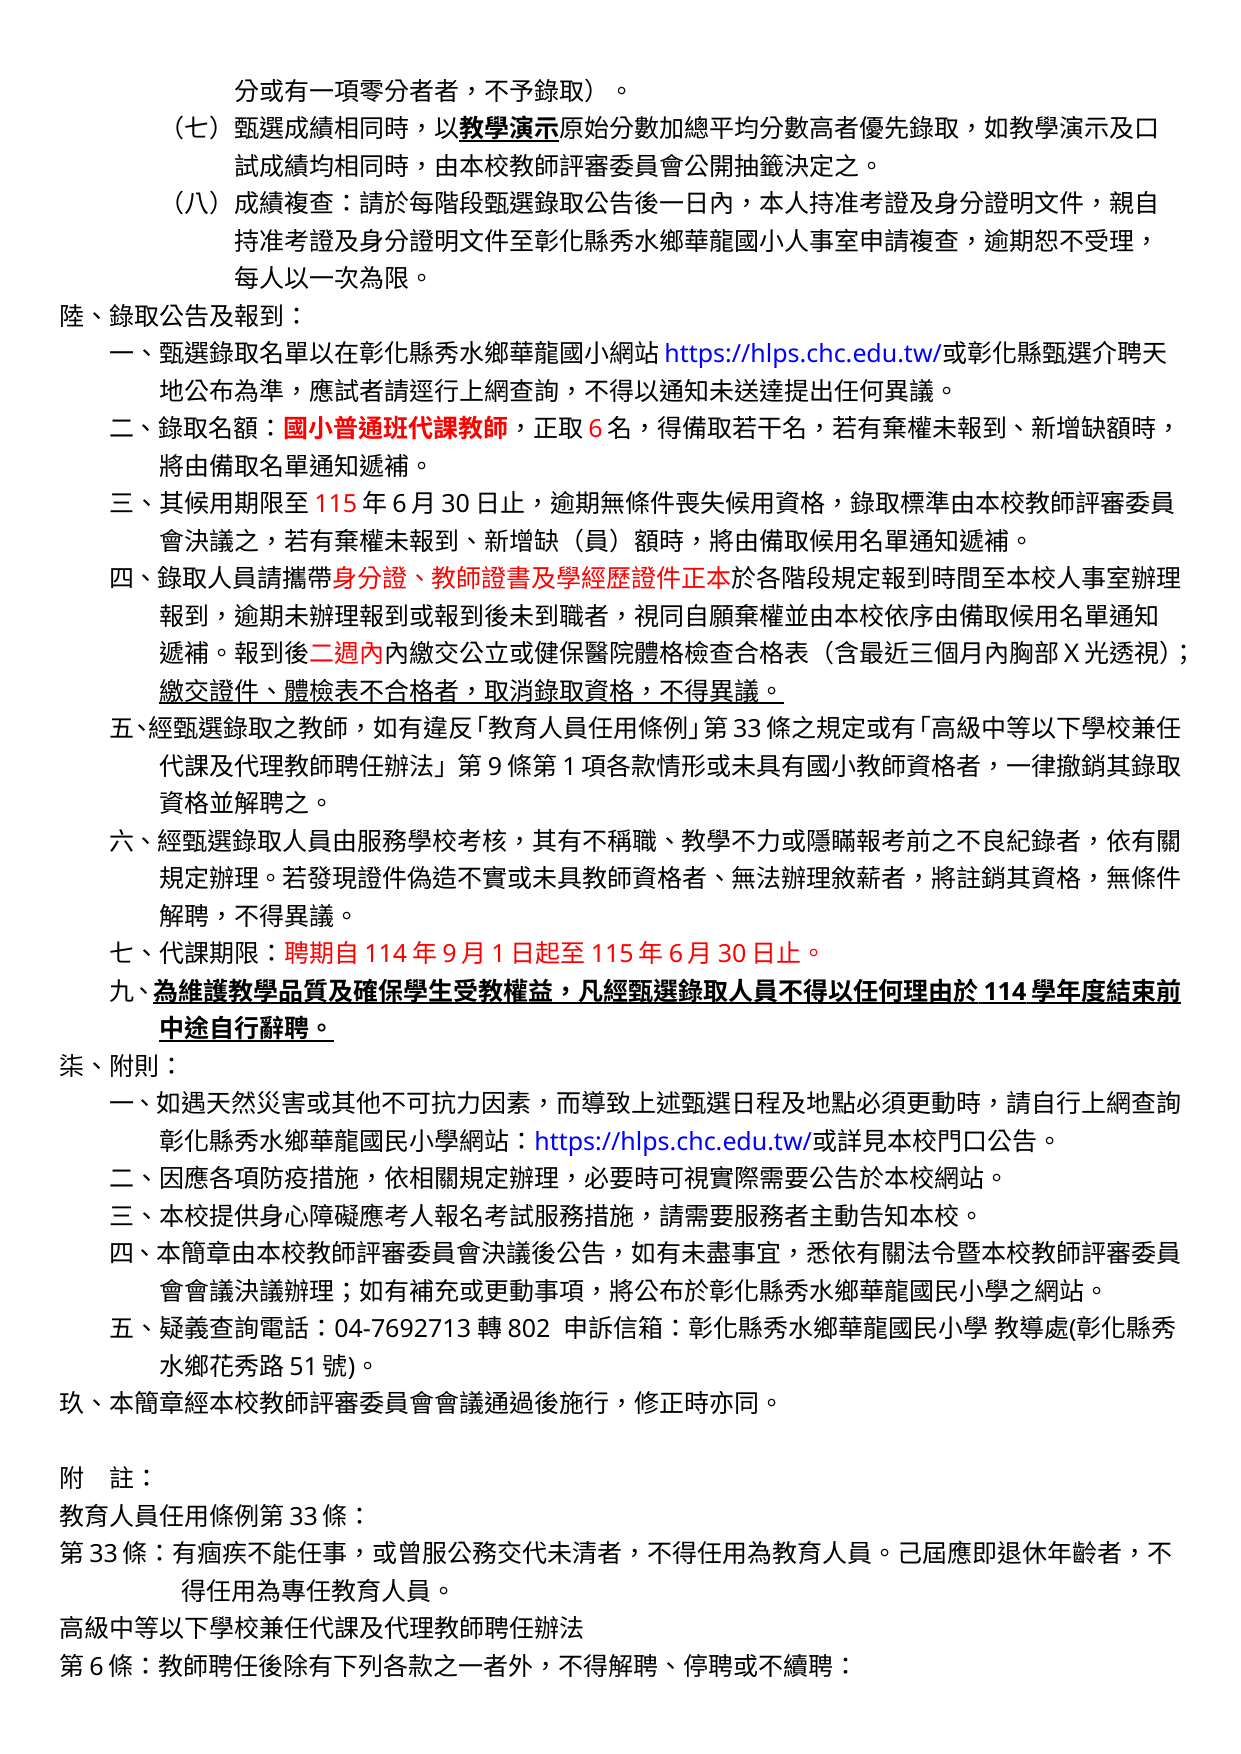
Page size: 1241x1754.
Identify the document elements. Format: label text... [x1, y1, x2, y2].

text 三、本校提供身心障礙應考人報名考試服務措施，請需要服務者主動告知本校。 [109, 1196, 1181, 1233]
text 玖、本簡章經本校教師評審委員會會議通過後施行，修正時亦同。 [59, 1383, 1181, 1421]
text 陸、錄取公告及報到： [59, 296, 1181, 333]
text 六、經甄選錄取人員由服務學校考核，其有不稱職、教學不力或隱瞞報考前之不良紀錄者，依有關規定辦理。若發現證件偽造不實或未具教師資格者、無法辦理敘薪者，將註銷其資格，無條件解聘，不得異議。 [109, 821, 1181, 933]
text 二、錄取名額：國小普通班代課教師，正取6名，得備取若干名，若有棄權未報到、新增缺額時，將由備取名單通知遞補。 [109, 408, 1181, 483]
text （七）甄選成績相同時，以教學演示原始分數加總平均分數高者優先錄取，如教學演示及口試成績均相同時，由本校教師評審委員會公開抽籤決定之。 [159, 108, 1181, 183]
text 柒、附則： [59, 1046, 1181, 1083]
text 五、疑義查詢電話：04-7692713 轉802 申訴信箱：彰化縣秀水鄉華龍國民小學 教導處(彰化縣秀水鄉花秀路51號)。 [109, 1308, 1181, 1383]
text 分或有一項零分者者，不予錄取）。 [159, 71, 1181, 108]
text 一、甄選錄取名單以在彰化縣秀水鄉華龍國小網站https://hlps.chc.edu.tw/或彰化縣甄選介聘天地公布為準，應試者請逕行上網查詢，不得以通知未送達提出任何異議。 [109, 333, 1181, 408]
text 五、經甄選錄取之教師，如有違反「教育人員任用條例」第33條之規定或有「高級中等以下學校兼任代課及代理教師聘任辦法」 第9條第1項各款情形或未具有國小教師資格者，一律撤銷其錄取資格並解聘之。 [109, 708, 1181, 821]
text 第6條：教師聘任後除有下列各款之一者外，不得解聘、停聘或不續聘： [59, 1646, 1181, 1683]
text 四、本簡章由本校教師評審委員會決議後公告，如有未盡事宜，悉依有關法令暨本校教師評審委員會會議決議辦理；如有補充或更動事項，將公布於彰化縣秀水鄉華龍國民小學之網站。 [109, 1233, 1181, 1308]
text 高級中等以下學校兼任代課及代理教師聘任辦法 [59, 1608, 1181, 1646]
text 教育人員任用條例第33條： [59, 1496, 1181, 1533]
text 三、其候用期限至115年6月30日止，逾期無條件喪失候用資格，錄取標準由本校教師評審委員會決議之，若有棄權未報到、新增缺（員）額時，將由備取候用名單通知遞補。 [109, 483, 1181, 558]
text （八）成績複查：請於每階段甄選錄取公告後一日內，本人持准考證及身分證明文件，親自持准考證及身分證明文件至彰化縣秀水鄉華龍國小人事室申請複查，逾期恕不受理，每人以一次為限。 [159, 183, 1181, 296]
text 二、因應各項防疫措施，依相關規定辦理，必要時可視實際需要公告於本校網站。 [109, 1158, 1181, 1196]
text 附 註： [59, 1458, 1181, 1496]
text 七、代課期限：聘期自114年9月1日起至115年6月30日止。 [109, 933, 1181, 971]
text 第33條：有痼疾不能任事，或曾服公務交代未清者，不得任用為教育人員。己屆應即退休年齡者，不得任用為專任教育人員。 [59, 1533, 1181, 1608]
text 九、為維護教學品質及確保學生受教權益，凡經甄選錄取人員不得以任何理由於114學年度結束前中途自行辭聘。 [109, 971, 1181, 1046]
text 四、錄取人員請攜帶身分證、教師證書及學經歷證件正本於各階段規定報到時間至本校人事室辦理報到，逾期未辦理報到或報到後未到職者，視同自願棄權並由本校依序由備取候用名單通知遞補。報到後二週內內繳交公立或健保醫院體格檢查合格表（含最近三個月內胸部Ｘ光透視）；繳交證件、體檢表不合格者，取消錄取資格，不得異議。 [109, 558, 1181, 708]
text 一、如遇天然災害或其他不可抗力因素，而導致上述甄選日程及地點必須更動時，請自行上網查詢彰化縣秀水鄉華龍國民小學網站：https://hlps.chc.edu.tw/或詳見本校門口公告。 [109, 1083, 1181, 1158]
